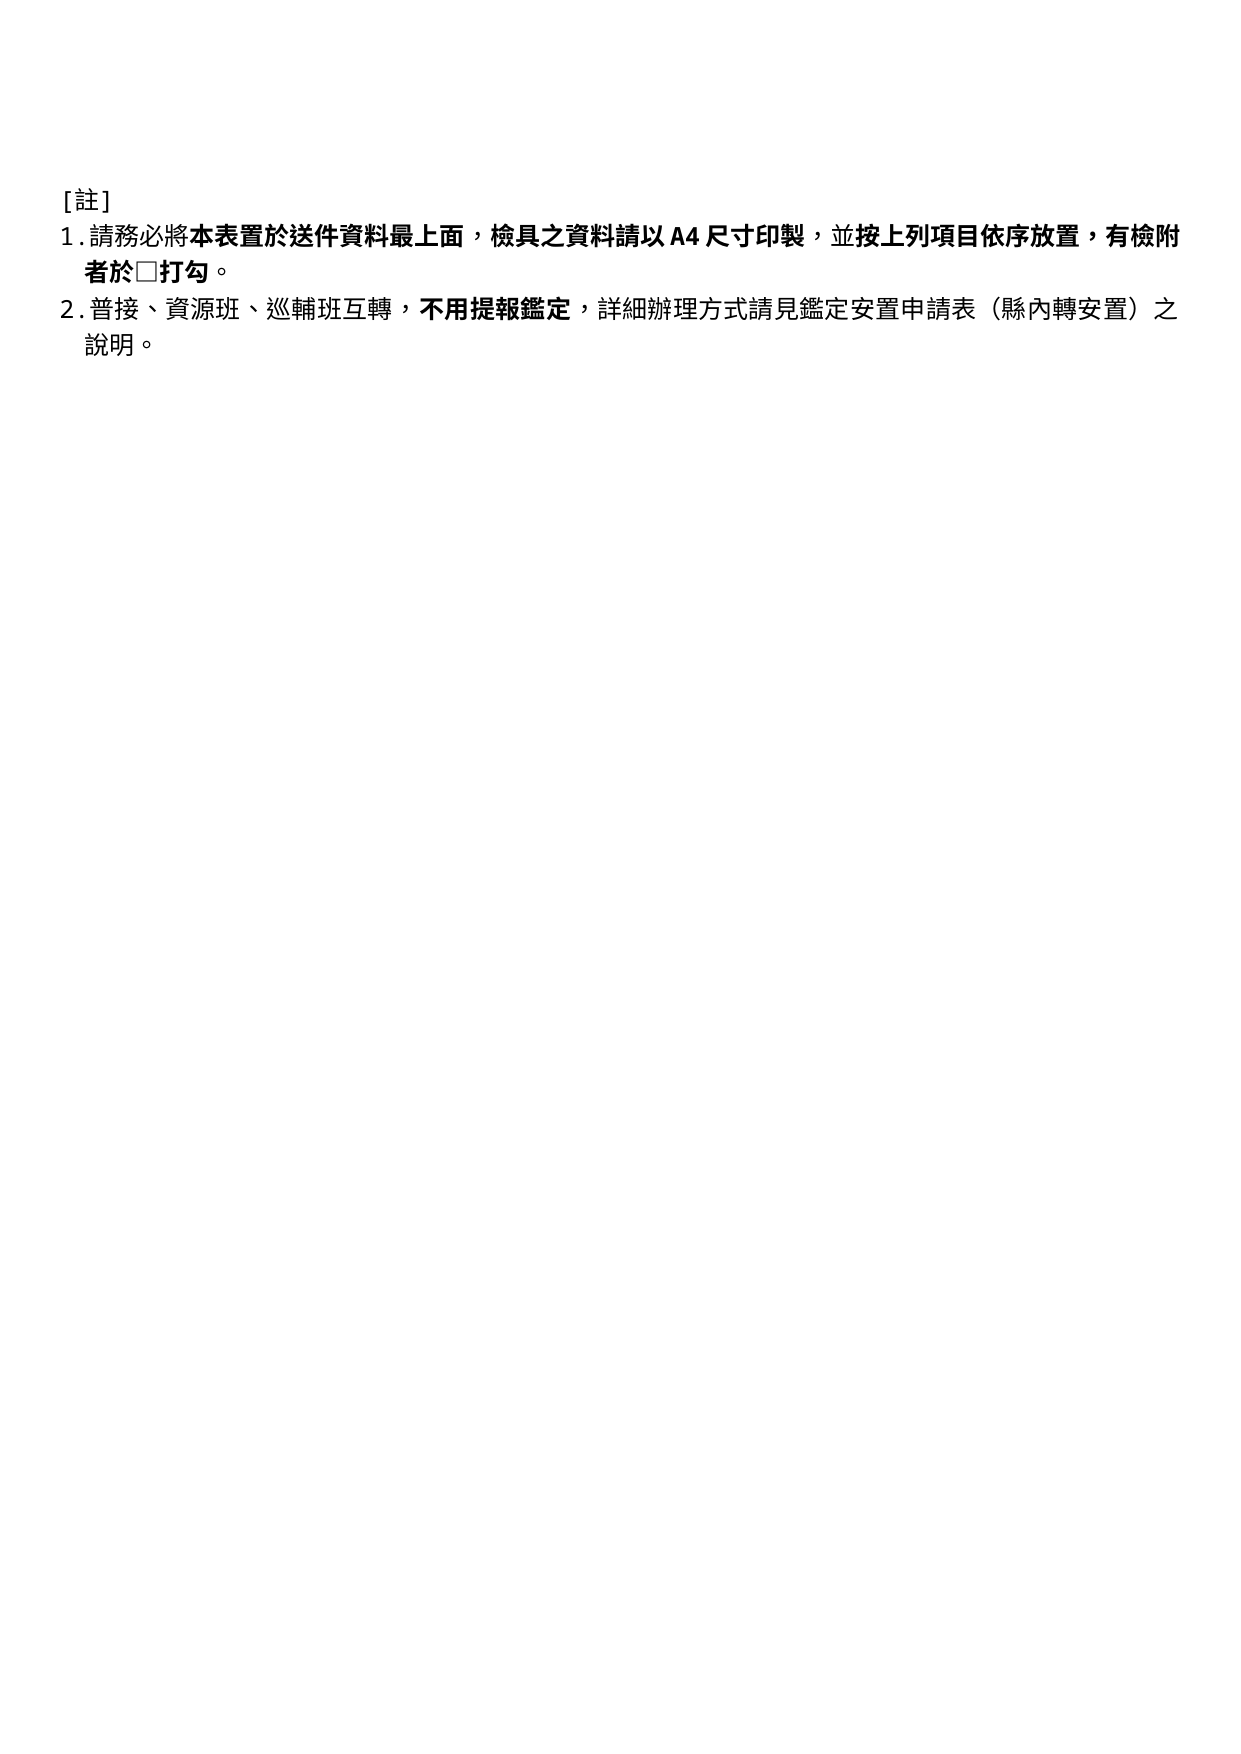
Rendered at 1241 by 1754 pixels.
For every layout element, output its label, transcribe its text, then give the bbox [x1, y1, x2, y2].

text [註] [59, 180, 1181, 217]
text 2.普接、資源班、巡輔班互轉，不用提報鑑定，詳細辦理方式請見鑑定安置申請表（縣內轉安置）之說明。 [59, 289, 1181, 362]
text 1.請務必將本表置於送件資料最上面，檢具之資料請以A4尺寸印製，並按上列項目依序放置，有檢附者於□打勾。 [59, 217, 1181, 289]
